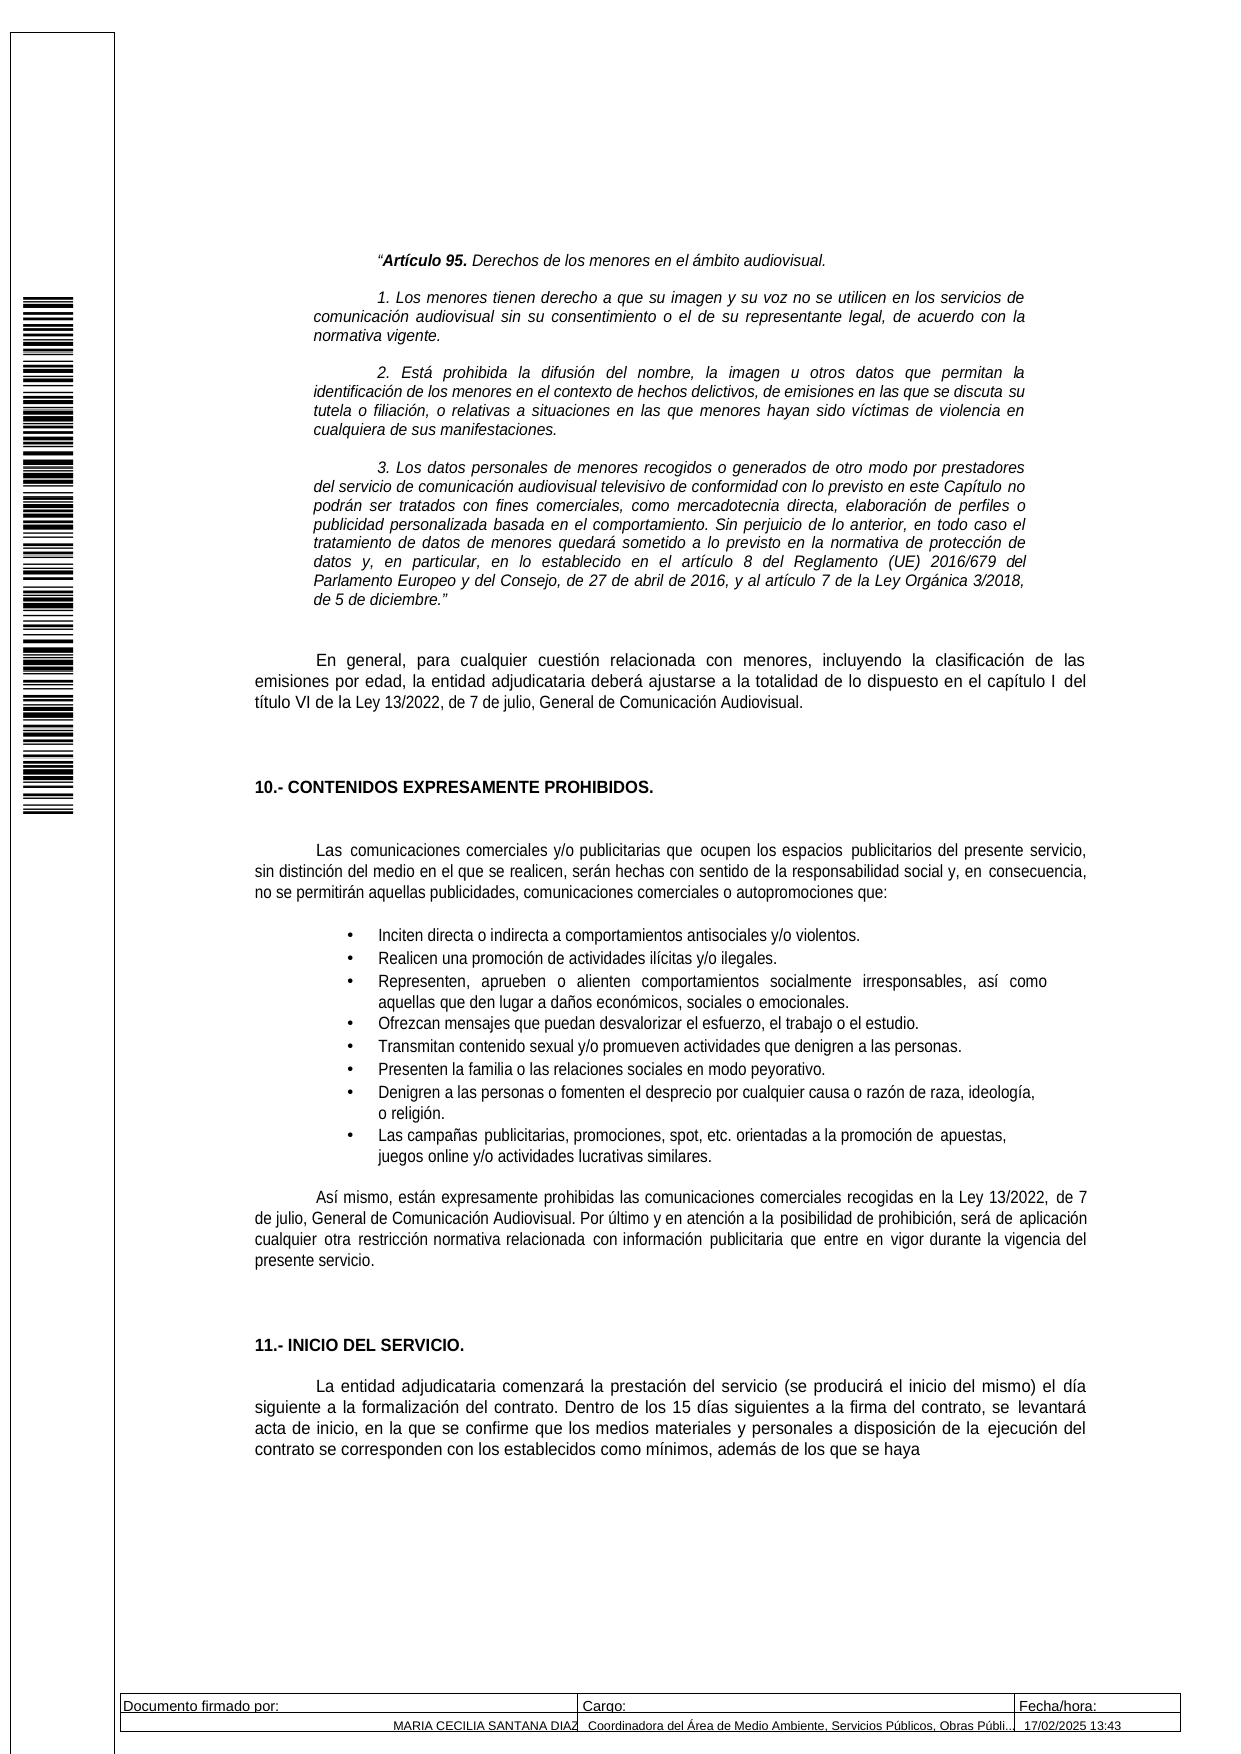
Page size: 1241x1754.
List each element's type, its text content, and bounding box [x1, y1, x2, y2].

list Las campañas publicitarias, promociones, spot, etc. orientadas a la promoción de apuestas, [347, 1123, 1188, 1146]
text juegos online y/o actividades lucrativas similares. [378, 1146, 1188, 1166]
text 1. Los menores tienen derecho a que su imagen y su voz no se utilicen en los servicios de comunicación audiovisual sin su consentimiento o el de su representante legal, de acuerdo con la normativa vigente. [313, 288, 1026, 345]
list Denigren a las personas o fomenten el desprecio por cualquier causa o razón de raza, ideología, [347, 1080, 1188, 1103]
text 11.- INICIO DEL SERVICIO. [254, 1335, 1188, 1355]
list Inciten directa o indirecta a comportamientos antisociales y/o violentos. [347, 924, 1188, 946]
table_header Cargo: [578, 1694, 1014, 1712]
text 3. Los datos personales de menores recogidos o generados de otro modo por prestadores del servicio de comunicación audiovisual televisivo de conformidad con lo previsto en este Capítulo no podrán ser tratados con fines comerciales, como mercadotecnia directa, elaboración de perfiles o publicidad personalizada basada en el comportamiento. Sin perjuicio de lo anterior, en todo caso el tratamiento de datos de menores quedará sometido a lo previsto en la normativa de protección de datos y, en particular, en lo establecido en el artículo 8 del Reglamento (UE) 2016/679 del Parlamento Europeo y del Consejo, de 27 de abril de 2016, y al artículo 7 de la Ley Orgánica 3/2018, de 5 de diciembre.” [313, 458, 1027, 610]
table_header Documento firmado por: [121, 1694, 577, 1712]
text 10.- CONTENIDOS EXPRESAMENTE PROHIBIDOS. [254, 777, 1188, 797]
list Realicen una promoción de actividades ilícitas y/o ilegales. [347, 946, 1188, 969]
list Presenten la familia o las relaciones sociales en modo peyorativo. [347, 1057, 1188, 1080]
list Ofrezcan mensajes que puedan desvalorizar el esfuerzo, el trabajo o el estudio. [347, 1013, 1188, 1034]
table_header Fecha/hora: [1015, 1694, 1180, 1712]
picture [21, 295, 75, 817]
text “Artículo 95. Derechos de los menores en el ámbito audiovisual. [377, 252, 1188, 270]
text 2. Está prohibida la difusión del nombre, la imagen u otros datos que permitan la identificación de los menores en el contexto de hechos delictivos, de emisiones en las que se discuta su tutela o filiación, o relativas a situaciones en las que menores hayan sido víctimas de violencia en cualquiera de sus manifestaciones. [313, 364, 1027, 439]
list Representen, aprueben o alienten comportamientos socialmente irresponsables, así como [347, 969, 1188, 992]
text En general, para cualquier cuestión relacionada con menores, incluyendo la clasificación de las emisiones por edad, la entidad adjudicataria deberá ajustarse a la totalidad de lo dispuesto en el capítulo I del título VI de la Ley 13/2022, de 7 de julio, General de Comunicación Audiovisual. [254, 650, 1086, 713]
table_cell 17/02/2025 13:43 [1015, 1713, 1180, 1731]
text Así mismo, están expresamente prohibidas las comunicaciones comerciales recogidas en la Ley 13/2022, de 7 de julio, General de Comunicación Audiovisual. Por último y en atención a la posibilidad de prohibición, será de aplicación cualquier otra restricción normativa relacionada con información publicitaria que entre en vigor durante la vigencia del presente servicio. [254, 1187, 1087, 1271]
text La entidad adjudicataria comenzará la prestación del servicio (se producirá el inicio del mismo) el día siguiente a la formalización del contrato. Dentro de los 15 días siguientes a la firma del contrato, se levantará acta de inicio, en la que se confirme que los medios materiales y personales a disposición de la ejecución del contrato se corresponden con los establecidos como mínimos, además de los que se haya [254, 1376, 1086, 1460]
text Las comunicaciones comerciales y/o publicitarias que ocupen los espacios publicitarios del presente servicio, sin distinción del medio en el que se realicen, serán hechas con sentido de la responsabilidad social y, en consecuencia, no se permitirán aquellas publicidades, comunicaciones comerciales o autopromociones que: [254, 840, 1086, 903]
list Transmitan contenido sexual y/o promueven actividades que denigren a las personas. [347, 1034, 1188, 1057]
text aquellas que den lugar a daños económicos, sociales o emocionales. [378, 992, 1188, 1013]
text o religión. [378, 1103, 1188, 1123]
table_cell MARIA CECILIA SANTANA DIAZ [121, 1713, 577, 1731]
table_cell Coordinadora del Área de Medio Ambiente, Servicios Públicos, Obras Públi... [578, 1713, 1014, 1731]
